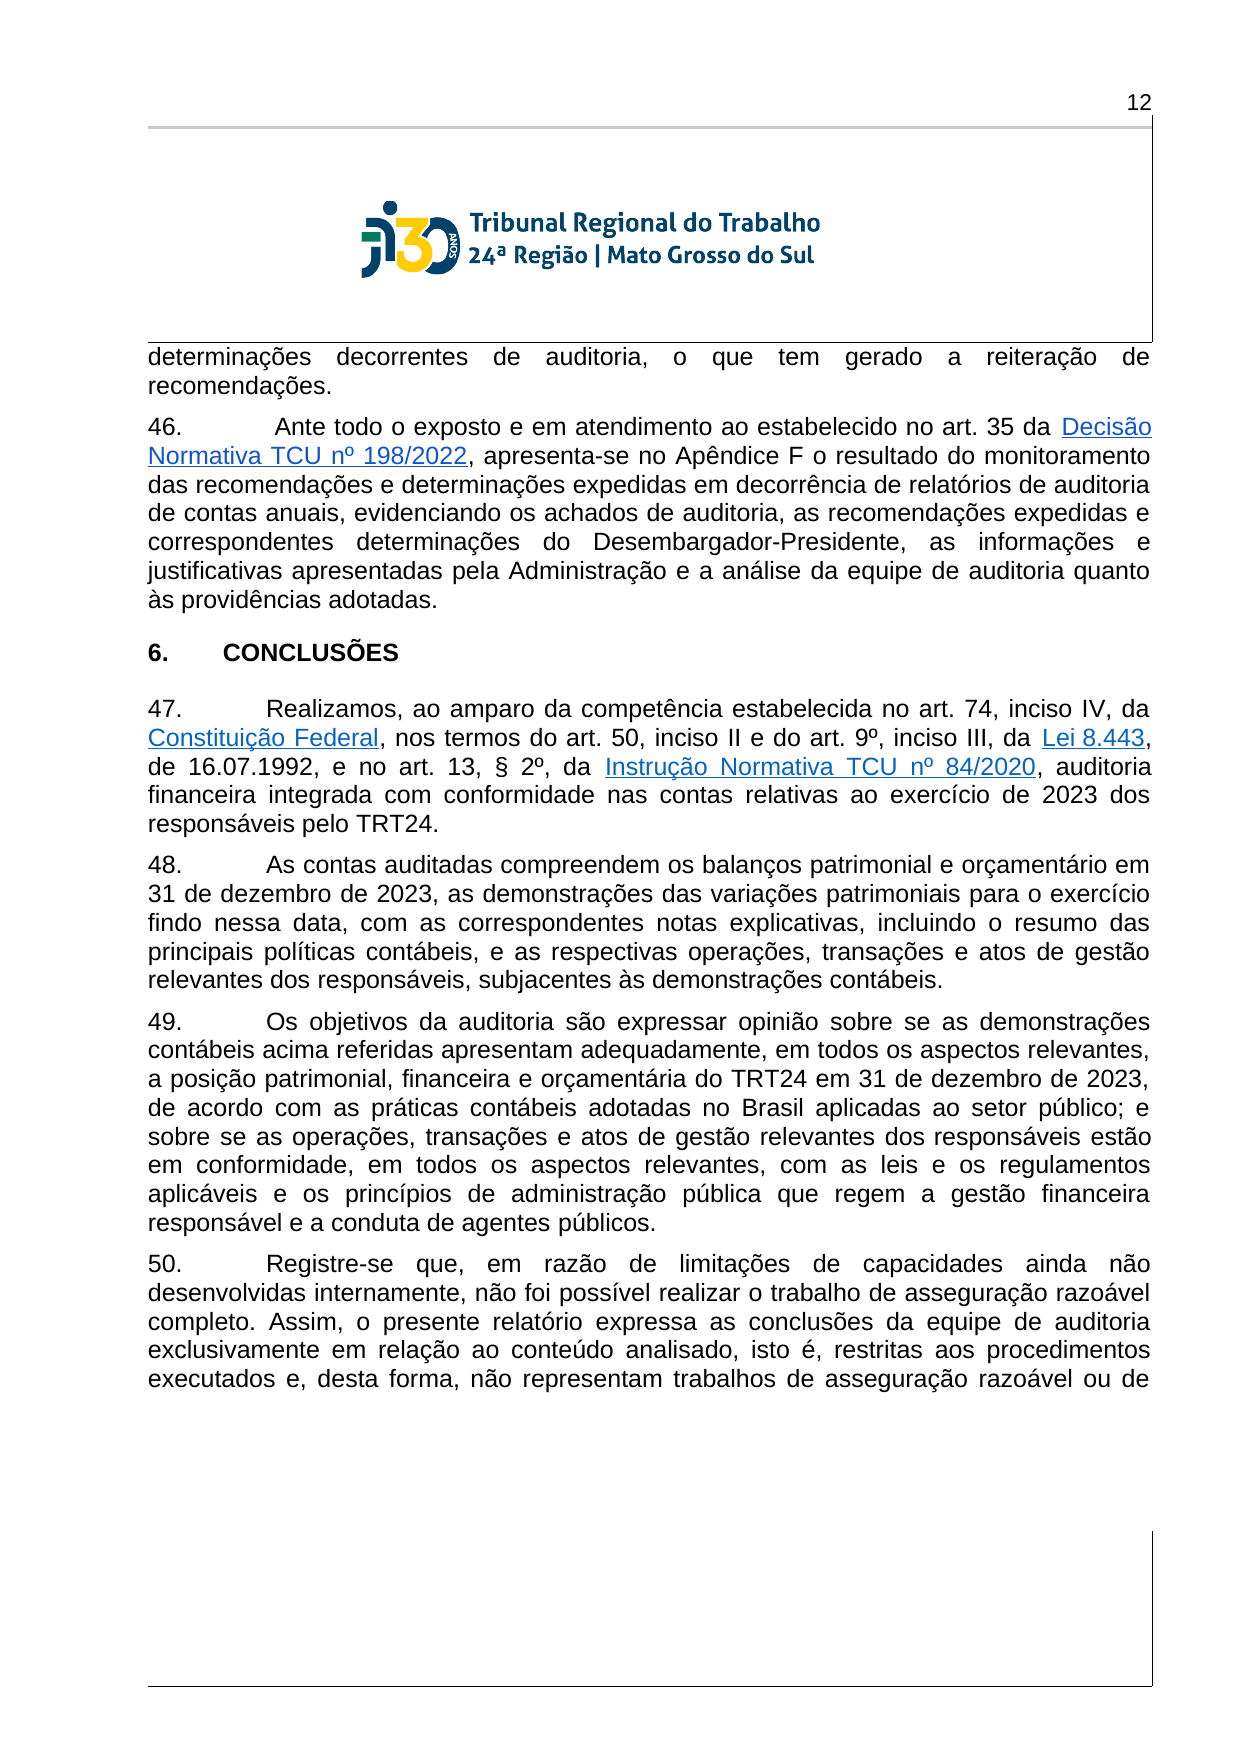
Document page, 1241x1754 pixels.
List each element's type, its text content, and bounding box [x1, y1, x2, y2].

list Registre-se que, em razão de limitações de capacidades ainda não desenvolvidas internamente, não foi possível realizar o trabalho de asseguração razoável completo. Assim, o presente relatório expressa as conclusões da equipe de auditoria exclusivamente em relação ao conteúdo analisado, isto é, restritas aos procedimentos executados e, desta forma, não representam trabalhos de asseguração razoável ou de [148, 1249, 1152, 1393]
list CONCLUSÕES [148, 638, 1152, 667]
list Ante todo o exposto e em atendimento ao estabelecido no art. 35 da Decisão Normativa TCU nº 198/2022, apresenta-se no Apêndice F o resultado do monitoramento das recomendações e determinações expedidas em decorrência de relatórios de auditoria de contas anuais, evidenciando os achados de auditoria, as recomendações expedidas e correspondentes determinações do Desembargador-Presidente, as informações e justificativas apresentadas pela Administração e a análise da equipe de auditoria quanto às providências adotadas. [148, 412, 1152, 613]
list determinações decorrentes de auditoria, o que tem gerado a reiteração de recomendações. [148, 342, 1152, 400]
list Realizamos, ao amparo da competência estabelecida no art. 74, inciso IV, da Constituição Federal, nos termos do art. 50, inciso II e do art. 9º, inciso III, da Lei 8.443, de 16.07.1992, e no art. 13, § 2º, da Instrução Normativa TCU nº 84/2020, auditoria financeira integrada com conformidade nas contas relativas ao exercício de 2023 dos responsáveis pelo TRT24. [148, 694, 1152, 838]
list As contas auditadas compreendem os balanços patrimonial e orçamentário em 31 de dezembro de 2023, as demonstrações das variações patrimoniais para o exercício findo nessa data, com as correspondentes notas explicativas, incluindo o resumo das principais políticas contábeis, e as respectivas operações, transações e atos de gestão relevantes dos responsáveis, subjacentes às demonstrações contábeis. [148, 850, 1152, 994]
list Os objetivos da auditoria são expressar opinião sobre se as demonstrações contábeis acima referidas apresentam adequadamente, em todos os aspectos relevantes, a posição patrimonial, financeira e orçamentária do TRT24 em 31 de dezembro de 2023, de acordo com as práticas contábeis adotadas no Brasil aplicadas ao setor público; e sobre se as operações, transações e atos de gestão relevantes dos responsáveis estão em conformidade, em todos os aspectos relevantes, com as leis e os regulamentos aplicáveis e os princípios de administração pública que regem a gestão financeira responsável e a conduta de agentes públicos. [148, 1007, 1152, 1237]
